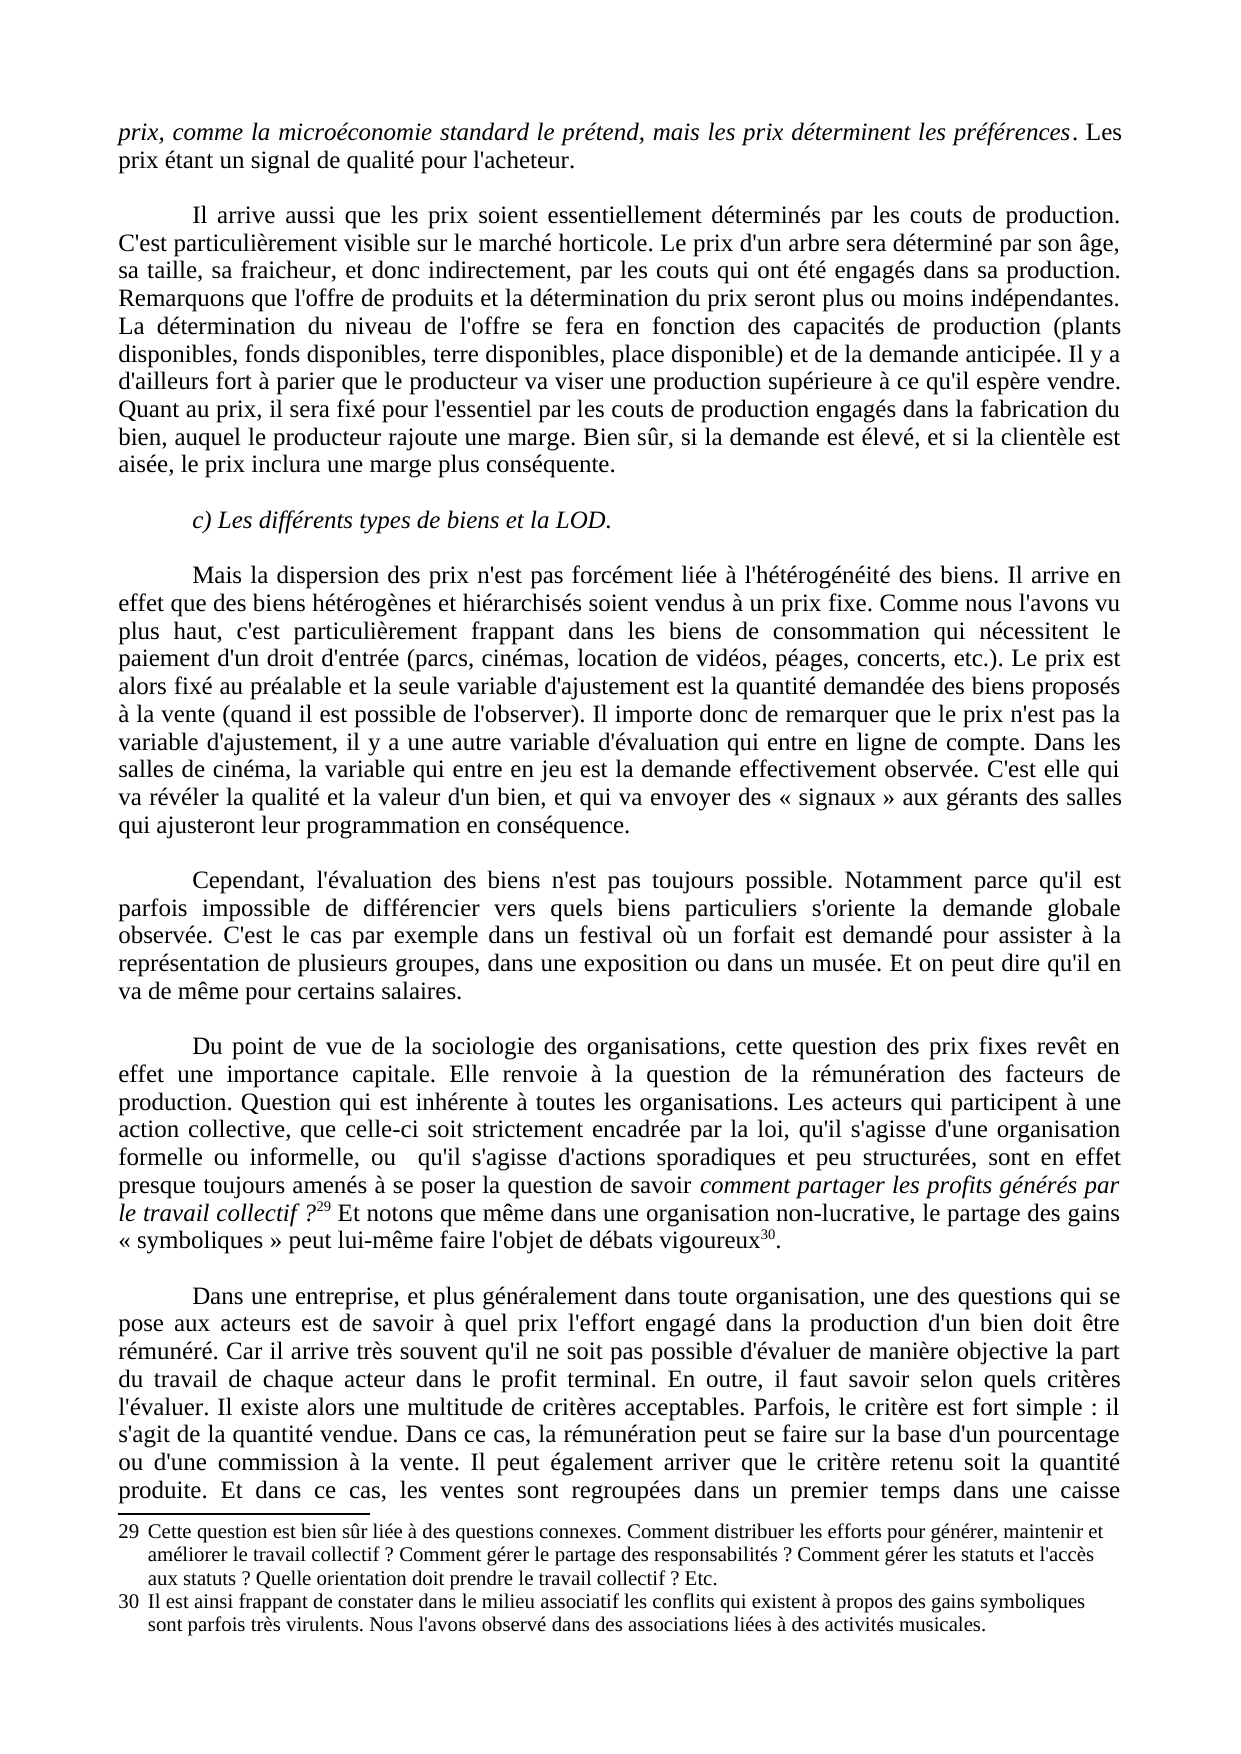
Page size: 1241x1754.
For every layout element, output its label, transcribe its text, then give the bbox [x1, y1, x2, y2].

text Du point de vue de la sociologie des organisations, cette question des prix fixes revêt en effet une importance capitale. Elle renvoie à la question de la rémunération des facteurs de production. Question qui est inhérente à toutes les organisations. Les acteurs qui participent à une action collective, que celle-ci soit strictement encadrée par la loi, qu'il s'agisse d'une organisation formelle ou informelle, ou qu'il s'agisse d'actions sporadiques et peu structurées, sont en effet presque toujours amenés à se poser la question de savoir comment partager les profits générés par le travail collectif ? Et notons que même dans une organisation non-lucrative, le partage des gains « symboliques » peut lui-même faire l'objet de débats vigoureux. [118, 1032, 1122, 1254]
text Cependant, l'évaluation des biens n'est pas toujours possible. Notamment parce qu'il est parfois impossible de différencier vers quels biens particuliers s'oriente la demande globale observée. C'est le cas par exemple dans un festival où un forfait est demandé pour assister à la représentation de plusieurs groupes, dans une exposition ou dans un musée. Et on peut dire qu'il en va de même pour certains salaires. [118, 866, 1122, 1005]
text Cette question est bien sûr liée à des questions connexes. Comment distribuer les efforts pour générer, maintenir et améliorer le travail collectif ? Comment gérer le partage des responsabilités ? Comment gérer les statuts et l'accès aux statuts ? Quelle orientation doit prendre le travail collectif ? Etc. [118, 1520, 1122, 1589]
text c) Les différents types de biens et la LOD. [118, 506, 1122, 534]
text Dans une entreprise, et plus généralement dans toute organisation, une des questions qui se pose aux acteurs est de savoir à quel prix l'effort engagé dans la production d'un bien doit être rémunéré. Car il arrive très souvent qu'il ne soit pas possible d'évaluer de manière objective la part du travail de chaque acteur dans le profit terminal. En outre, il faut savoir selon quels critères l'évaluer. Il existe alors une multitude de critères acceptables. Parfois, le critère est fort simple : il s'agit de la quantité vendue. Dans ce cas, la rémunération peut se faire sur la base d'un pourcentage ou d'une commission à la vente. Il peut également arriver que le critère retenu soit la quantité produite. Et dans ce cas, les ventes sont regroupées dans un premier temps dans une caisse [118, 1282, 1122, 1503]
text Il arrive aussi que les prix soient essentiellement déterminés par les couts de production. C'est particulièrement visible sur le marché horticole. Le prix d'un arbre sera déterminé par son âge, sa taille, sa fraicheur, et donc indirectement, par les couts qui ont été engagés dans sa production. Remarquons que l'offre de produits et la détermination du prix seront plus ou moins indépendantes. La détermination du niveau de l'offre se fera en fonction des capacités de production (plants disponibles, fonds disponibles, terre disponibles, place disponible) et de la demande anticipée. Il y a d'ailleurs fort à parier que le producteur va viser une production supérieure à ce qu'il espère vendre. Quant au prix, il sera fixé pour l'essentiel par les couts de production engagés dans la fabrication du bien, auquel le producteur rajoute une marge. Bien sûr, si la demande est élevé, et si la clientèle est aisée, le prix inclura une marge plus conséquente. [118, 201, 1122, 478]
text Il est ainsi frappant de constater dans le milieu associatif les conflits qui existent à propos des gains symboliques sont parfois très virulents. Nous l'avons observé dans des associations liées à des activités musicales. [118, 1589, 1122, 1636]
text prix, comme la microéconomie standard le prétend, mais les prix déterminent les préférences. Les prix étant un signal de qualité pour l'acheteur. [118, 118, 1122, 173]
text Mais la dispersion des prix n'est pas forcément liée à l'hétérogénéité des biens. Il arrive en effet que des biens hétérogènes et hiérarchisés soient vendus à un prix fixe. Comme nous l'avons vu plus haut, c'est particulièrement frappant dans les biens de consommation qui nécessitent le paiement d'un droit d'entrée (parcs, cinémas, location de vidéos, péages, concerts, etc.). Le prix est alors fixé au préalable et la seule variable d'ajustement est la quantité demandée des biens proposés à la vente (quand il est possible de l'observer). Il importe donc de remarquer que le prix n'est pas la variable d'ajustement, il y a une autre variable d'évaluation qui entre en ligne de compte. Dans les salles de cinéma, la variable qui entre en jeu est la demande effectivement observée. C'est elle qui va révéler la qualité et la valeur d'un bien, et qui va envoyer des « signaux » aux gérants des salles qui ajusteront leur programmation en conséquence. [118, 561, 1122, 838]
